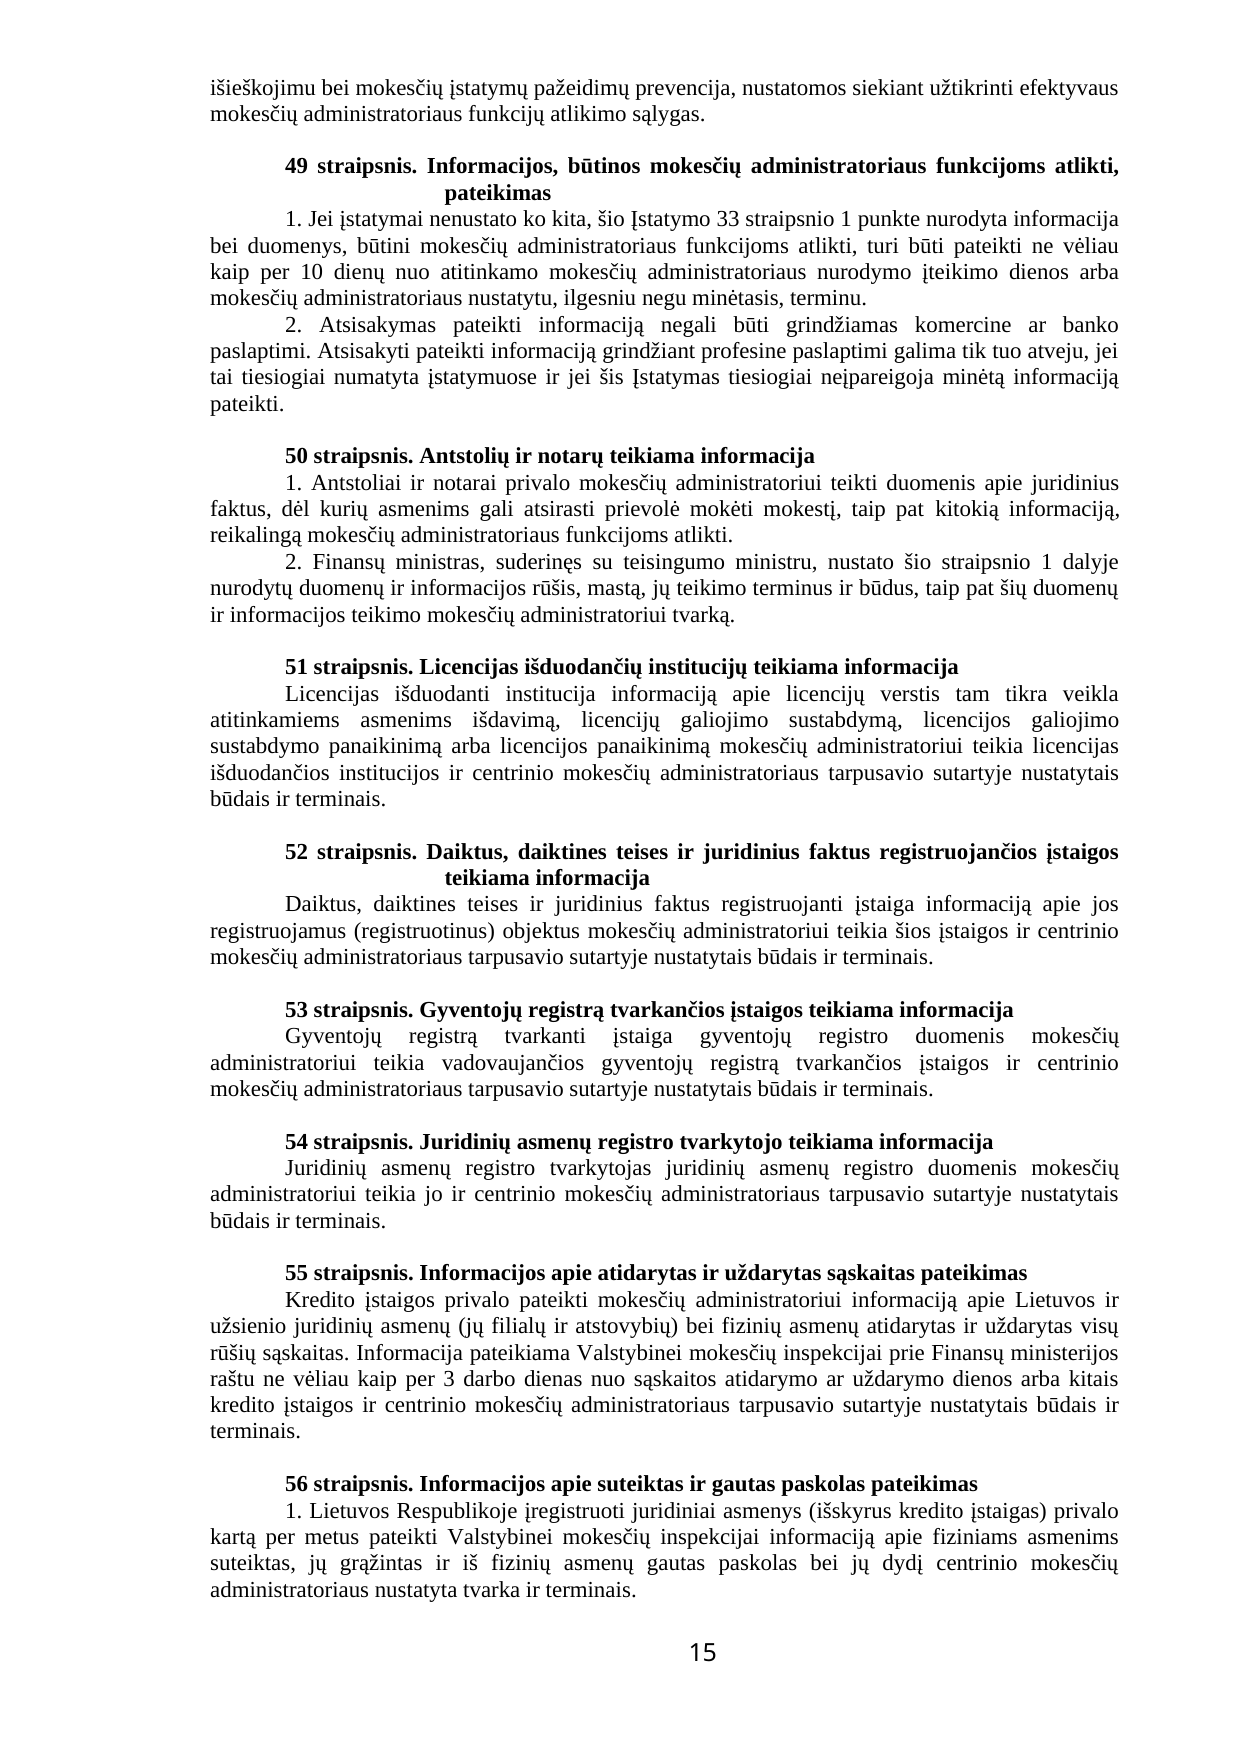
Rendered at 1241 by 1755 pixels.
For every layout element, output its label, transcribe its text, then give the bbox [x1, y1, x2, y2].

text 2. Atsisakymas pateikti informaciją negali būti grindžiamas komercine ar banko paslaptimi. Atsisakyti pateikti informaciją grindžiant profesine paslaptimi galima tik tuo atveju, jei tai tiesiogiai numatyta įstatymuose ir jei šis Įstatymas tiesiogiai neįpareigoja minėtą informaciją pateikti. [210, 311, 1120, 416]
text Gyventojų registrą tvarkanti įstaiga gyventojų registro duomenis mokesčių administratoriui teikia vadovaujančios gyventojų registrą tvarkančios įstaigos ir centrinio mokesčių administratoriaus tarpusavio sutartyje nustatytais būdais ir terminais. [210, 1022, 1120, 1101]
text 50 straipsnis. Antstolių ir notarų teikiama informacija [210, 442, 1120, 469]
text 1. Lietuvos Respublikoje įregistruoti juridiniai asmenys (išskyrus kredito įstaigas) privalo kartą per metus pateikti Valstybinei mokesčių inspekcijai informaciją apie fiziniams asmenims suteiktas, jų grąžintas ir iš fizinių asmenų gautas paskolas bei jų dydį centrinio mokesčių administratoriaus nustatyta tvarka ir terminais. [210, 1497, 1120, 1602]
text išieškojimu bei mokesčių įstatymų pažeidimų prevencija, nustatomos siekiant užtikrinti efektyvaus mokesčių administratoriaus funkcijų atlikimo sąlygas. [210, 73, 1120, 126]
text Daiktus, daiktines teises ir juridinius faktus registruojanti įstaiga informaciją apie jos registruojamus (registruotinus) objektus mokesčių administratoriui teikia šios įstaigos ir centrinio mokesčių administratoriaus tarpusavio sutartyje nustatytais būdais ir terminais. [210, 891, 1120, 969]
text 53 straipsnis. Gyventojų registrą tvarkančios įstaigos teikiama informacija [210, 996, 1120, 1022]
text 1. Jei įstatymai nenustato ko kita, šio Įstatymo 33 straipsnio 1 punkte nurodyta informacija bei duomenys, būtini mokesčių administratoriaus funkcijoms atlikti, turi būti pateikti ne vėliau kaip per 10 dienų nuo atitinkamo mokesčių administratoriaus nurodymo įteikimo dienos arba mokesčių administratoriaus nustatytu, ilgesniu negu minėtasis, terminu. [210, 205, 1120, 311]
text 1. Antstoliai ir notarai privalo mokesčių administratoriui teikti duomenis apie juridinius faktus, dėl kurių asmenims gali atsirasti prievolė mokėti mokestį, taip pat kitokią informaciją, reikalingą mokesčių administratoriaus funkcijoms atlikti. [210, 469, 1120, 548]
text 49 straipsnis. Informacijos, būtinos mokesčių administratoriaus funkcijoms atlikti, pateikimas [285, 153, 1120, 205]
text 54 straipsnis. Juridinių asmenų registro tvarkytojo teikiama informacija [210, 1128, 1120, 1154]
text 52 straipsnis. Daiktus, daiktines teises ir juridinius faktus registruojančios įstaigos teikiama informacija [285, 838, 1120, 891]
text Licencijas išduodanti institucija informaciją apie licencijų verstis tam tikra veikla atitinkamiems asmenims išdavimą, licencijų galiojimo sustabdymą, licencijos galiojimo sustabdymo panaikinimą arba licencijos panaikinimą mokesčių administratoriui teikia licencijas išduodančios institucijos ir centrinio mokesčių administratoriaus tarpusavio sutartyje nustatytais būdais ir terminais. [210, 680, 1120, 811]
text Juridinių asmenų registro tvarkytojas juridinių asmenų registro duomenis mokesčių administratoriui teikia jo ir centrinio mokesčių administratoriaus tarpusavio sutartyje nustatytais būdais ir terminais. [210, 1154, 1120, 1233]
text 56 straipsnis. Informacijos apie suteiktas ir gautas paskolas pateikimas [210, 1470, 1120, 1497]
text Kredito įstaigos privalo pateikti mokesčių administratoriui informaciją apie Lietuvos ir užsienio juridinių asmenų (jų filialų ir atstovybių) bei fizinių asmenų atidarytas ir uždarytas visų rūšių sąskaitas. Informacija pateikiama Valstybinei mokesčių inspekcijai prie Finansų ministerijos raštu ne vėliau kaip per 3 darbo dienas nuo sąskaitos atidarymo ar uždarymo dienos arba kitais kredito įstaigos ir centrinio mokesčių administratoriaus tarpusavio sutartyje nustatytais būdais ir terminais. [210, 1286, 1120, 1444]
text 51 straipsnis. Licencijas išduodančių institucijų teikiama informacija [210, 653, 1120, 680]
text 55 straipsnis. Informacijos apie atidarytas ir uždarytas sąskaitas pateikimas [210, 1259, 1120, 1286]
text 2. Finansų ministras, suderinęs su teisingumo ministru, nustato šio straipsnio 1 dalyje nurodytų duomenų ir informacijos rūšis, mastą, jų teikimo terminus ir būdus, taip pat šių duomenų ir informacijos teikimo mokesčių administratoriui tvarką. [210, 548, 1120, 627]
